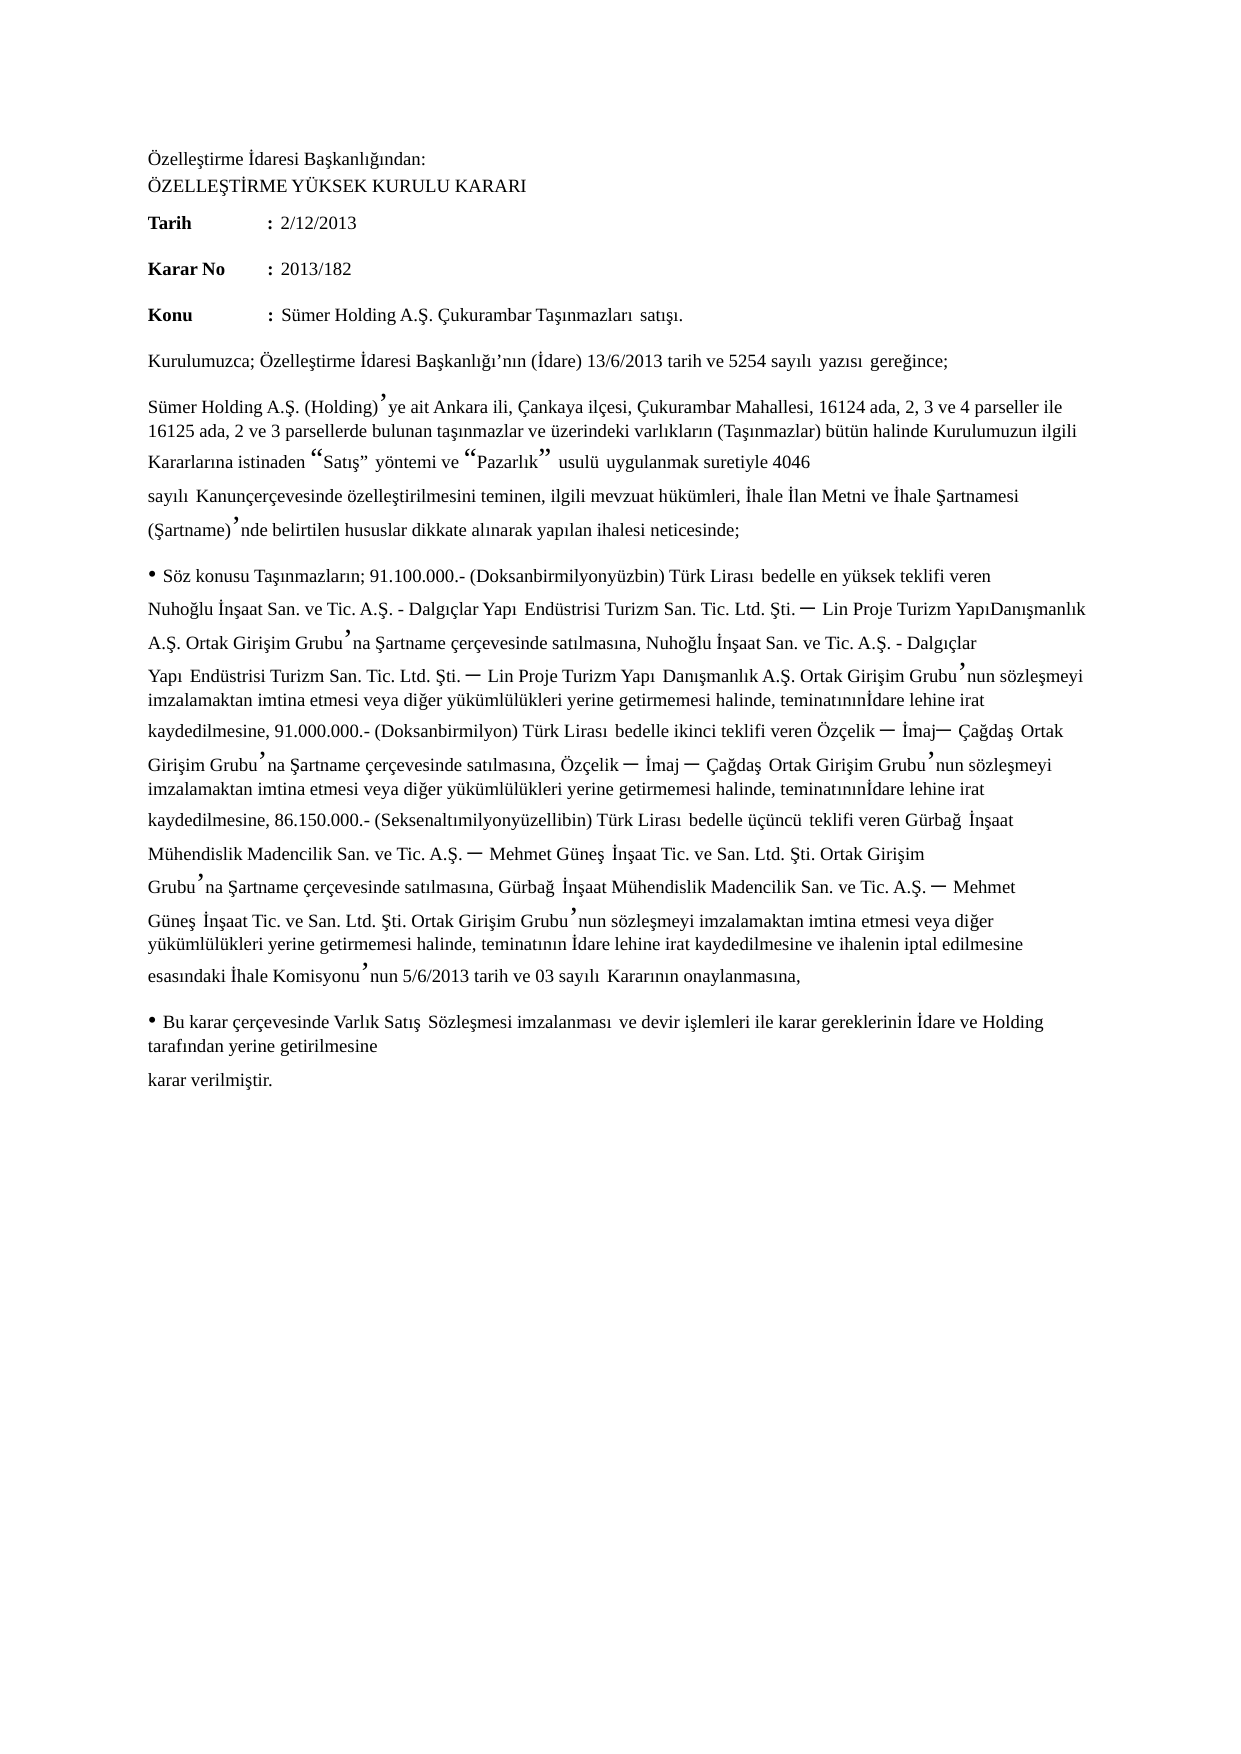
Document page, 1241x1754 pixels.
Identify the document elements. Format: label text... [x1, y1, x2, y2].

text Tarih : 2/12/2013 [148, 202, 1093, 236]
text Karar No : 2013/182 [148, 248, 1093, 282]
text • Bu karar çerçevesinde Varlık Satış Sözleşmesi imzalanması ve devir işlemleri ile karar gereklerinin İdare ve Holding tarafından yerine getirilmesine [148, 1001, 1093, 1056]
text karar verilmiştir. [148, 1068, 1093, 1090]
text Sümer Holding A.Ş. (Holding)’ye ait Ankara ili, Çankaya ilçesi, Çukurambar Mahallesi, 16124 ada, 2, 3 ve 4 parseller ile 16125 ada, 2 ve 3 parsellerde bulunan taşınmazlar ve üzerindeki varlıkların (Taşınmazlar) bütün halinde Kurulumuzun ilgili Kararlarına istinaden “Satış” yöntemi ve “Pazarlık” usulü uygulanmak suretiyle 4046 sayılı Kanunçerçevesinde özelleştirilmesini teminen, ilgili mevzuat hükümleri, İhale İlan Metni ve İhale Şartnamesi (Şartname)’nde belirtilen hususlar dikkate alınarak yapılan ihalesi neticesinde; [148, 387, 1093, 542]
text Konu : Sümer Holding A.Ş. Çukurambar Taşınmazları satışı. [148, 294, 1093, 328]
text Kurulumuzca; Özelleştirme İdaresi Başkanlığı’nın (İdare) 13/6/2013 tarih ve 5254 sayılı yazısı gereğince; [148, 341, 1093, 374]
text Özelleştirme İdaresi Başkanlığından: [148, 148, 1093, 169]
text • Söz konusu Taşınmazların; 91.100.000.- (Doksanbirmilyonyüzbin) Türk Lirası bedelle en yüksek teklifi veren Nuhoğlu İnşaat San. ve Tic. A.Ş. - Dalgıçlar Yapı Endüstrisi Turizm San. Tic. Ltd. Şti. – Lin Proje Turizm YapıDanışmanlık A.Ş. Ortak Girişim Grubu’na Şartname çerçevesinde satılmasına, Nuhoğlu İnşaat San. ve Tic. A.Ş. - Dalgıçlar Yapı Endüstrisi Turizm San. Tic. Ltd. Şti. – Lin Proje Turizm Yapı Danışmanlık A.Ş. Ortak Girişim Grubu’nun sözleşmeyi imzalamaktan imtina etmesi veya diğer yükümlülükleri yerine getirmemesi halinde, teminatınınİdare lehine irat kaydedilmesine, 91.000.000.- (Doksanbirmilyon) Türk Lirası bedelle ikinci teklifi veren Özçelik – İmaj– Çağdaş Ortak Girişim Grubu’na Şartname çerçevesinde satılmasına, Özçelik – İmaj – Çağdaş Ortak Girişim Grubu’nun sözleşmeyi imzalamaktan imtina etmesi veya diğer yükümlülükleri yerine getirmemesi halinde, teminatınınİdare lehine irat kaydedilmesine, 86.150.000.- (Seksenaltımilyonyüzellibin) Türk Lirası bedelle üçüncü teklifi veren Gürbağ İnşaat Mühendislik Madencilik San. ve Tic. A.Ş. – Mehmet Güneş İnşaat Tic. ve San. Ltd. Şti. Ortak Girişim Grubu’na Şartname çerçevesinde satılmasına, Gürbağ İnşaat Mühendislik Madencilik San. ve Tic. A.Ş. – Mehmet Güneş İnşaat Tic. ve San. Ltd. Şti. Ortak Girişim Grubu’nun sözleşmeyi imzalamaktan imtina etmesi veya diğer yükümlülükleri yerine getirmemesi halinde, teminatının İdare lehine irat kaydedilmesine ve ihalenin iptal edilmesine esasındaki İhale Komisyonu’nun 5/6/2013 tarih ve 03 sayılı Kararının onaylanmasına, [148, 555, 1093, 988]
text ÖZELLEŞTİRME YÜKSEK KURULU KARARI [148, 175, 1093, 197]
